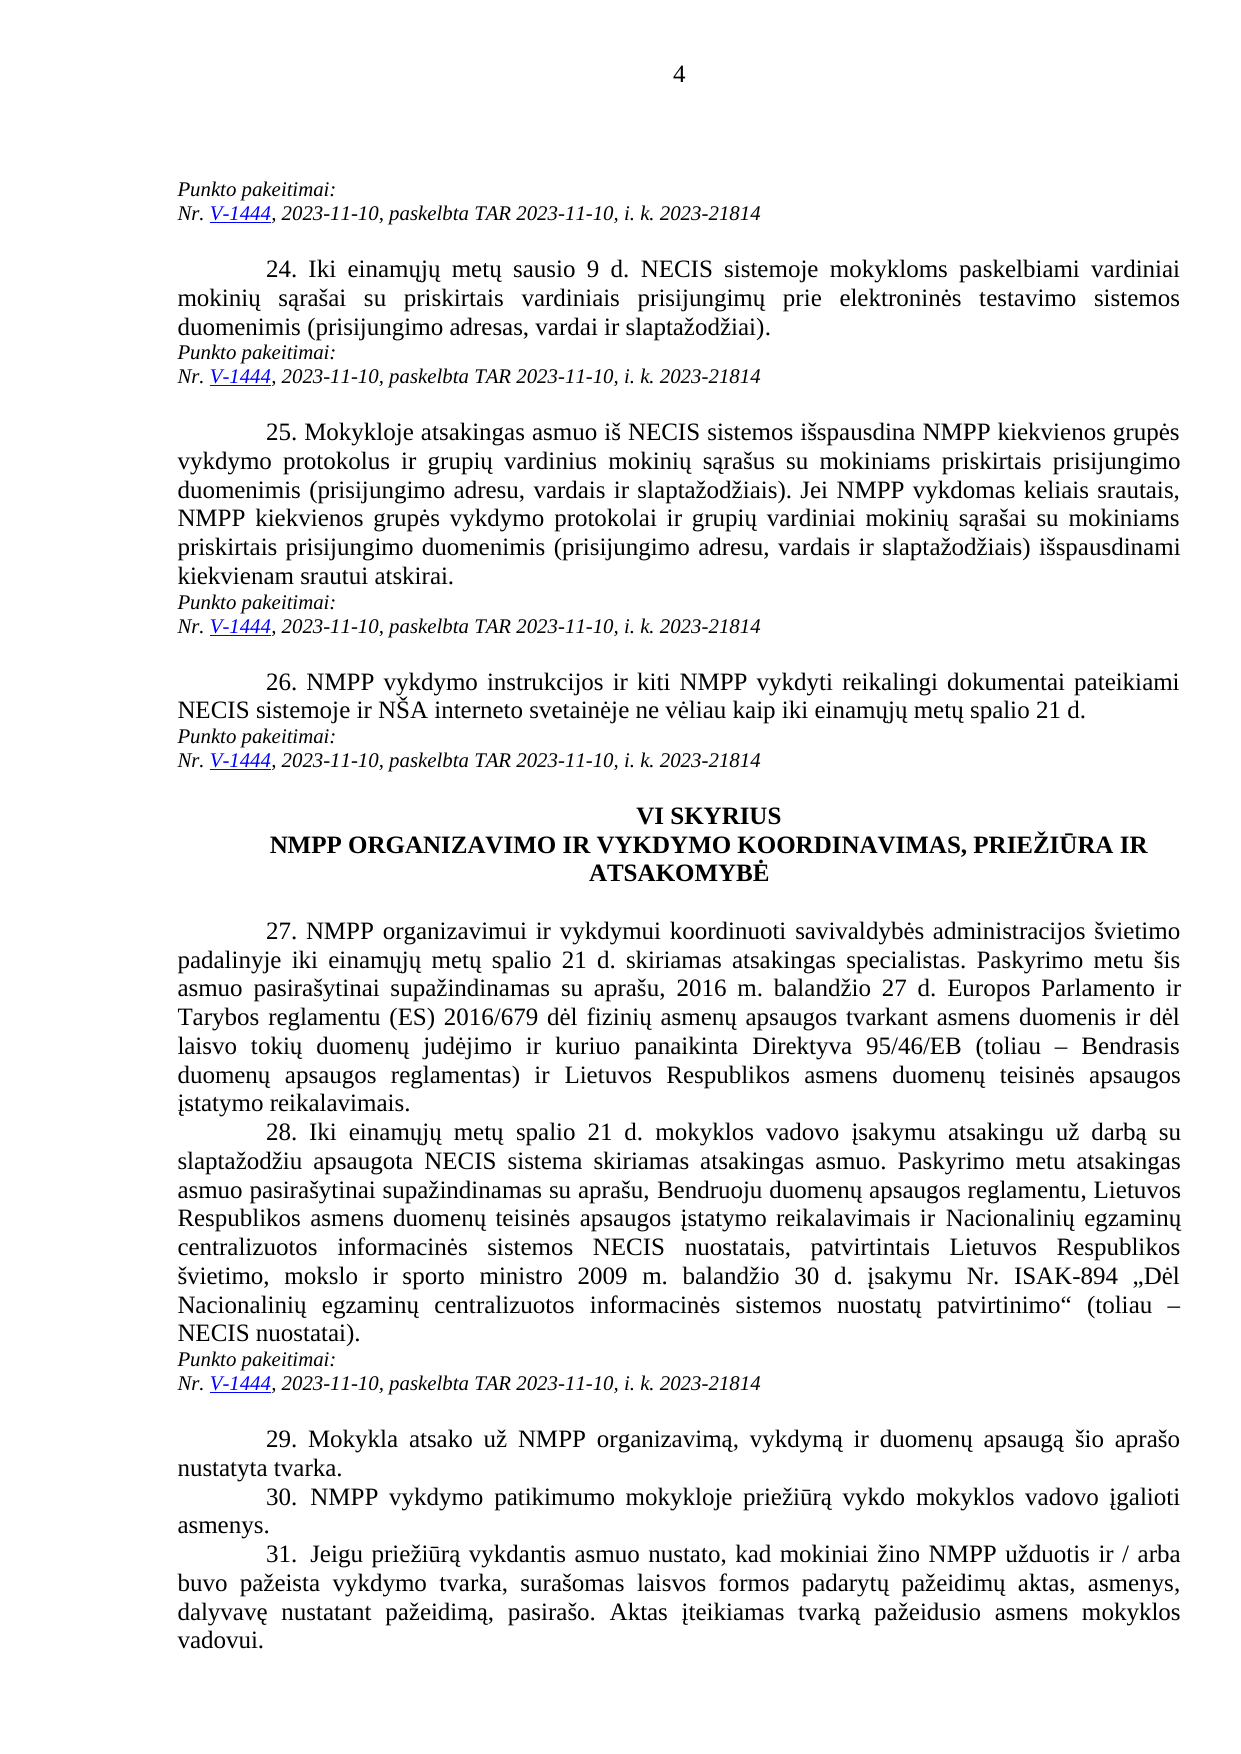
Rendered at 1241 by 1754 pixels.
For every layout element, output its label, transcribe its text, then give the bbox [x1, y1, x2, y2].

text 31. Jeigu priežiūrą vykdantis asmuo nustato, kad mokiniai žino NMPP užduotis ir / arba buvo pažeista vykdymo tvarka, surašomas laisvos formos padarytų pažeidimų aktas, asmenys, dalyvavę nustatant pažeidimą, pasirašo. Aktas įteikiamas tvarką pažeidusio asmens mokyklos vadovui. [177, 1539, 1181, 1654]
text Nr. V-1444, 2023-11-10, paskelbta TAR 2023-11-10, i. k. 2023-21814 [177, 614, 1181, 638]
text NMPP ORGANIZAVIMO IR VYKDYMO KOORDINAVIMAS, PRIEŽIŪRA IR ATSAKOMYBĖ [177, 830, 1181, 887]
text Punkto pakeitimai: [177, 340, 1181, 364]
text 28. Iki einamųjų metų spalio 21 d. mokyklos vadovo įsakymu atsakingu už darbą su slaptažodžiu apsaugota NECIS sistema skiriamas atsakingas asmuo. Paskyrimo metu atsakingas asmuo pasirašytinai supažindinamas su aprašu, Bendruoju duomenų apsaugos reglamentu, Lietuvos Respublikos asmens duomenų teisinės apsaugos įstatymo reikalavimais ir Nacionalinių egzaminų centralizuotos informacinės sistemos NECIS nuostatais, patvirtintais Lietuvos Respublikos švietimo, mokslo ir sporto ministro 2009 m. balandžio 30 d. įsakymu Nr. ISAK-894 „Dėl Nacionalinių egzaminų centralizuotos informacinės sistemos nuostatų patvirtinimo“ (toliau – NECIS nuostatai). [177, 1117, 1181, 1347]
text Punkto pakeitimai: [177, 590, 1181, 614]
text Nr. V-1444, 2023-11-10, paskelbta TAR 2023-11-10, i. k. 2023-21814 [177, 364, 1181, 388]
text Nr. V-1444, 2023-11-10, paskelbta TAR 2023-11-10, i. k. 2023-21814 [177, 1371, 1181, 1395]
text 30. NMPP vykdymo patikimumo mokykloje priežiūrą vykdo mokyklos vadovo įgalioti asmenys. [177, 1482, 1181, 1539]
text Punkto pakeitimai: [177, 177, 1181, 201]
text 25. Mokykloje atsakingas asmuo iš NECIS sistemos išspausdina NMPP kiekvienos grupės vykdymo protokolus ir grupių vardinius mokinių sąrašus su mokiniams priskirtais prisijungimo duomenimis (prisijungimo adresu, vardais ir slaptažodžiais). Jei NMPP vykdomas keliais srautais, NMPP kiekvienos grupės vykdymo protokolai ir grupių vardiniai mokinių sąrašai su mokiniams priskirtais prisijungimo duomenimis (prisijungimo adresu, vardais ir slaptažodžiais) išspausdinami kiekvienam srautui atskirai. [177, 417, 1181, 590]
text VI SKYRIUS [177, 801, 1181, 830]
text 27. NMPP organizavimui ir vykdymui koordinuoti savivaldybės administracijos švietimo padalinyje iki einamųjų metų spalio 21 d. skiriamas atsakingas specialistas. Paskyrimo metu šis asmuo pasirašytinai supažindinamas su aprašu, 2016 m. balandžio 27 d. Europos Parlamento ir Tarybos reglamentu (ES) 2016/679 dėl fizinių asmenų apsaugos tvarkant asmens duomenis ir dėl laisvo tokių duomenų judėjimo ir kuriuo panaikinta Direktyva 95/46/EB (toliau – Bendrasis duomenų apsaugos reglamentas) ir Lietuvos Respublikos asmens duomenų teisinės apsaugos įstatymo reikalavimais. [177, 916, 1181, 1117]
text Punkto pakeitimai: [177, 724, 1181, 748]
text 29. Mokykla atsako už NMPP organizavimą, vykdymą ir duomenų apsaugą šio aprašo nustatyta tvarka. [177, 1424, 1181, 1482]
text Nr. V-1444, 2023-11-10, paskelbta TAR 2023-11-10, i. k. 2023-21814 [177, 748, 1181, 772]
text 26. NMPP vykdymo instrukcijos ir kiti NMPP vykdyti reikalingi dokumentai pateikiami NECIS sistemoje ir NŠA interneto svetainėje ne vėliau kaip iki einamųjų metų spalio 21 d. [177, 667, 1181, 724]
text Nr. V-1444, 2023-11-10, paskelbta TAR 2023-11-10, i. k. 2023-21814 [177, 201, 1181, 225]
text Punkto pakeitimai: [177, 1347, 1181, 1371]
text 24. Iki einamųjų metų sausio 9 d. NECIS sistemoje mokykloms paskelbiami vardiniai mokinių sąrašai su priskirtais vardiniais prisijungimų prie elektroninės testavimo sistemos duomenimis (prisijungimo adresas, vardai ir slaptažodžiai). [177, 254, 1181, 340]
